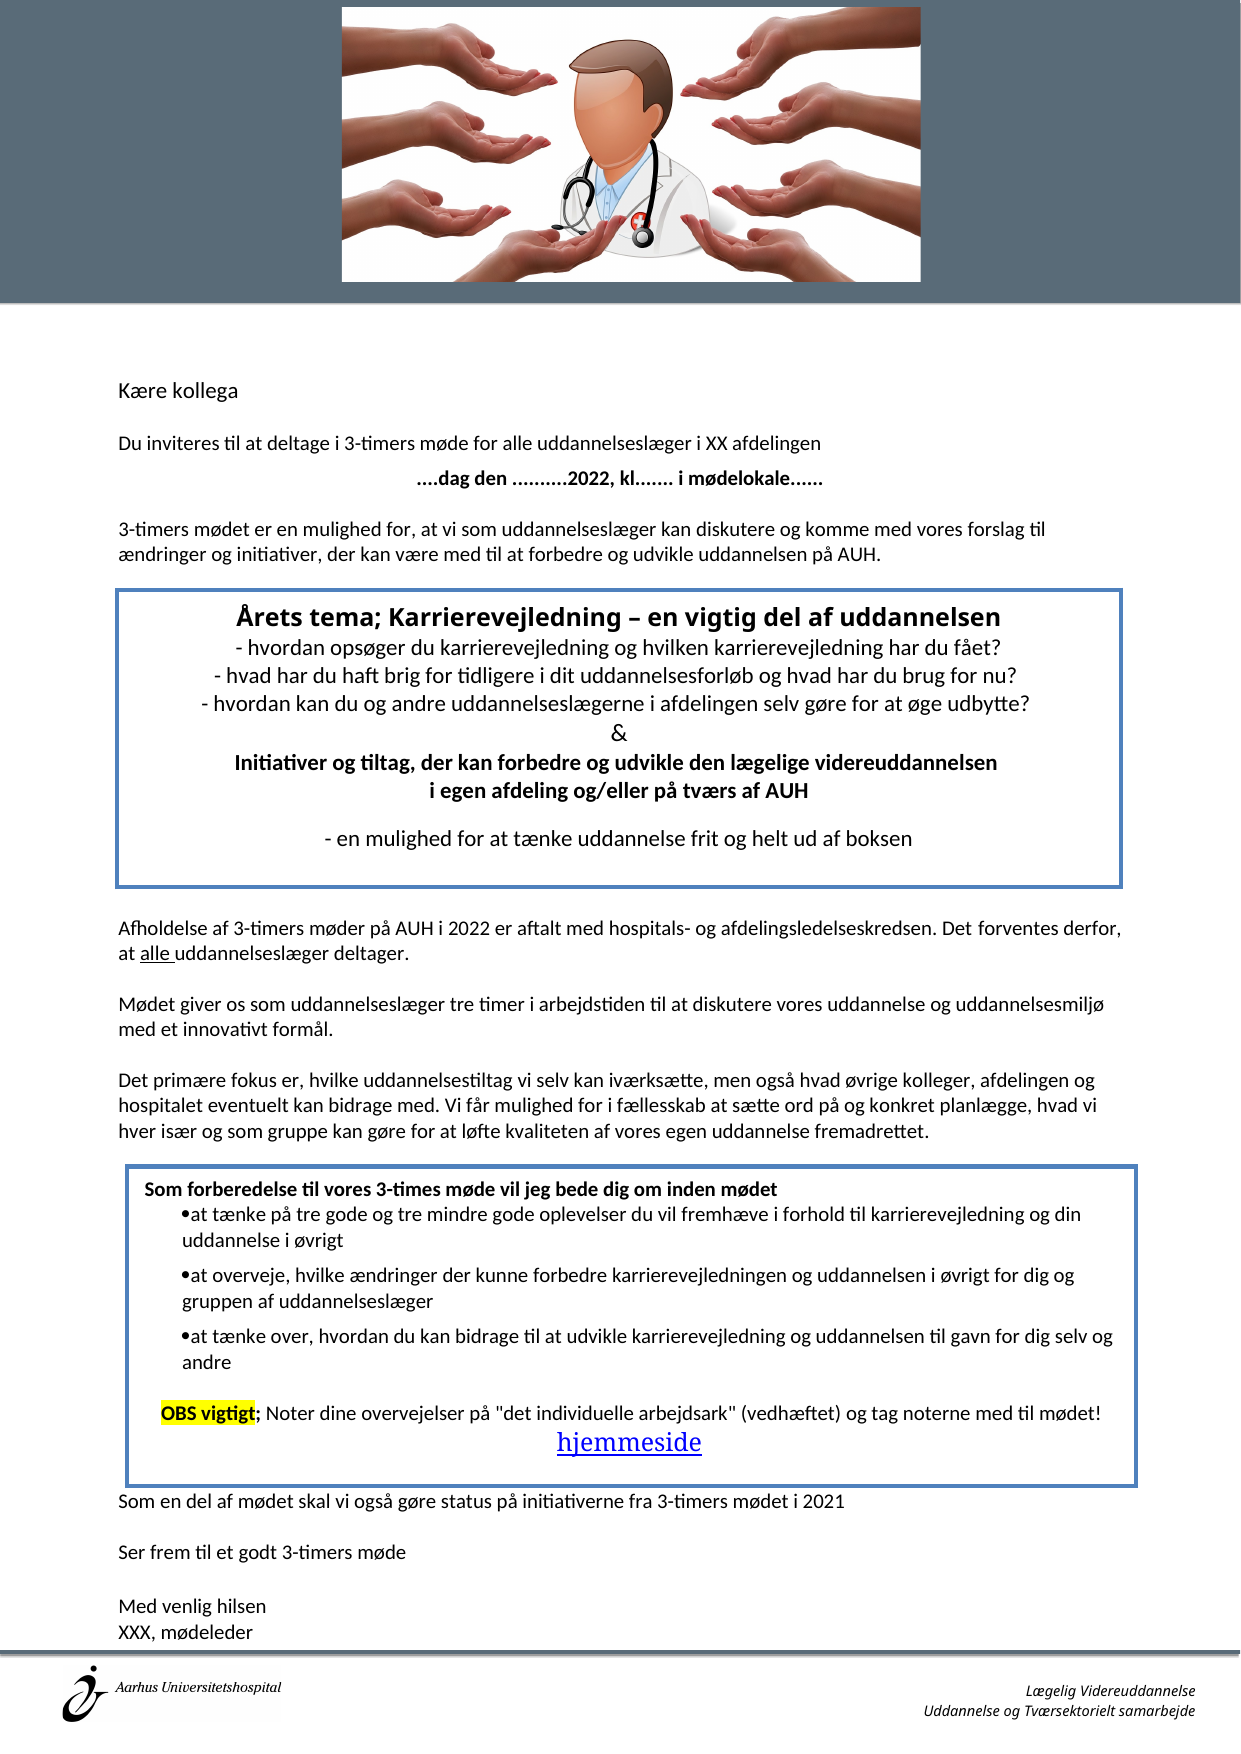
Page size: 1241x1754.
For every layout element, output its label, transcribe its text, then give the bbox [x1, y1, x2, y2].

text Du kan læse mere om, hvad karrierevejledning til uddannelseslæger er på Sundhedsstyrelsens hjemmeside [144, 1425, 1119, 1476]
text - hvordan kan du og andre uddannelseslægerne i afdelingen selv gøre for at øge udbytte? [134, 689, 1104, 717]
text Med venlig hilsen [118, 1593, 1122, 1619]
text Mødet giver os som uddannelseslæger tre timer i arbejdstiden til at diskutere vores uddannelse og uddannelsesmiljø med et innovativt formål. [118, 991, 1122, 1042]
picture [62, 1665, 282, 1722]
picture [341, 7, 921, 282]
text Som forberedelse til vores 3-times møde vil jeg bede dig om inden mødet [144, 1176, 1119, 1201]
text Det primære fokus er, hvilke uddannelsestiltag vi selv kan iværksætte, men også hvad øvrige kolleger, afdelingen og hospitalet eventuelt kan bidrage med. Vi får mulighed for i fællesskab at sætte ord på og konkret planlægge, hvad vi hver især og som gruppe kan gøre for at løfte kvaliteten af vores egen uddannelse fremadrettet. [118, 1067, 1122, 1143]
list at tænke på tre gode og tre mindre gode oplevelser du vil fremhæve i forhold til karrierevejledning og din uddannelse i øvrigt [182, 1201, 1119, 1252]
text [129, 1169, 1134, 1484]
text Initiativer og tiltag, der kan forbedre og udvikle den lægelige videreuddannelsen [134, 748, 1104, 776]
text - hvordan opsøger du karrierevejledning og hvilken karrierevejledning har du fået? [134, 633, 1104, 661]
text - en mulighed for at tænke uddannelse frit og helt ud af boksen [134, 824, 1104, 852]
list at tænke over, hvordan du kan bidrage til at udvikle karrierevejledning og uddannelsen til gavn for dig selv og andre [182, 1323, 1119, 1374]
text ....dag den ..........2022, kl....... i mødelokale...... [118, 465, 1122, 491]
text XXX, mødeleder [118, 1619, 1122, 1644]
text Du inviteres til at deltage i 3-timers møde for alle uddannelseslæger i XX afdelingen [118, 430, 1122, 455]
text Kære kollega [118, 376, 1122, 404]
text i egen afdeling og/eller på tværs af AUH [134, 776, 1104, 804]
text Årets tema; Karrierevejledning – en vigtig del af uddannelsen [134, 599, 1104, 633]
text Som en del af mødet skal vi også gøre status på initiativerne fra 3-timers mødet i 2021 [118, 1169, 1122, 1513]
text [119, 592, 1119, 885]
list Ser frem til et godt 3-timers møde [118, 1539, 1122, 1564]
text 3-timers mødet er en mulighed for, at vi som uddannelseslæger kan diskutere og komme med vores forslag til ændringer og initiativer, der kan være med til at forbedre og udvikle uddannelsen på AUH. [118, 516, 1122, 567]
text - hvad har du haft brig for tidligere i dit uddannelsesforløb og hvad har du brug for nu? [134, 661, 1104, 689]
text Afholdelse af 3-timers møder på AUH i 2022 er aftalt med hospitals- og afdelingsledelseskredsen. Det forventes derfor, at alle uddannelseslæger deltager. [118, 915, 1122, 966]
text OBS vigtigt; Noter dine overvejelser på "det individuelle arbejdsark" (vedhæftet) og tag noterne med til mødet! [144, 1400, 1119, 1425]
list at overveje, hvilke ændringer der kunne forbedre karrierevejledningen og uddannelsen i øvrigt for dig og gruppen af uddannelseslæger [182, 1262, 1119, 1313]
text & [134, 717, 1104, 748]
